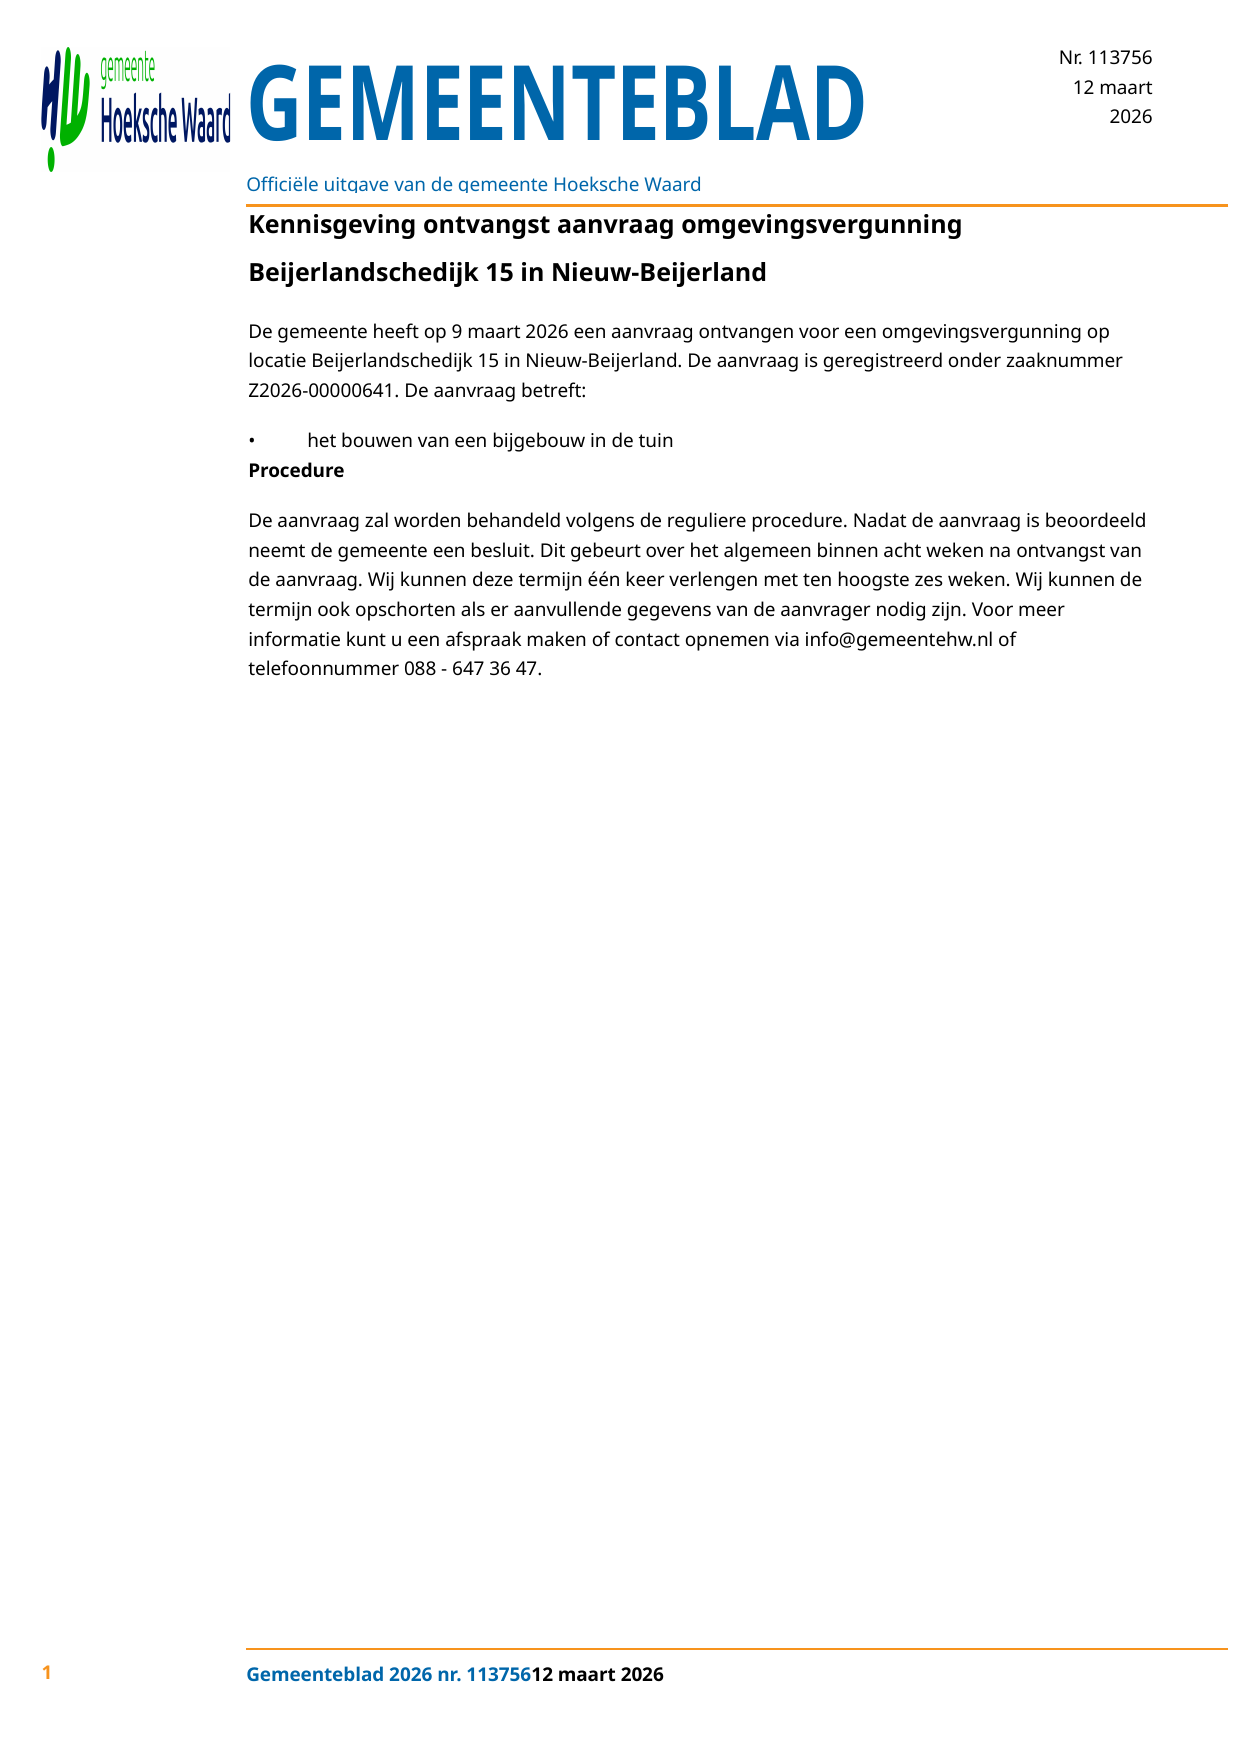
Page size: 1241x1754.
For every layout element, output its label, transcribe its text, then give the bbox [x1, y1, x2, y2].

text Kennisgeving ontvangst aanvraag omgevingsvergunning Beijerlandschedijk 15 in Nieuw-Beijerland [248, 207, 1152, 288]
list het bouwen van een bijgebouw in de tuin [248, 427, 1152, 453]
text De aanvraag zal worden behandeld volgens de reguliere procedure. Nadat de aanvraag is beoordeeld neemt de gemeente een besluit. Dit gebeurt over het algemeen binnen acht weken na ontvangst van de aanvraag. Wij kunnen deze termijn één keer verlengen met ten hoogste zes weken. Wij kunnen de termijn ook opschorten als er aanvullende gegevens van de aanvrager nodig zijn. Voor meer informatie kunt u een afspraak maken of contact opnemen via info@gemeentehw.nl of telefoonnummer 088 - 647 36 47. [248, 507, 1152, 681]
text Procedure [248, 457, 1152, 483]
picture [41, 47, 231, 172]
text De gemeente heeft op 9 maart 2026 een aanvraag ontvangen voor een omgevingsvergunning op locatie Beijerlandschedijk 15 in Nieuw-Beijerland. De aanvraag is geregistreerd onder zaaknummer Z2026-00000641. De aanvraag betreft: [248, 318, 1152, 403]
